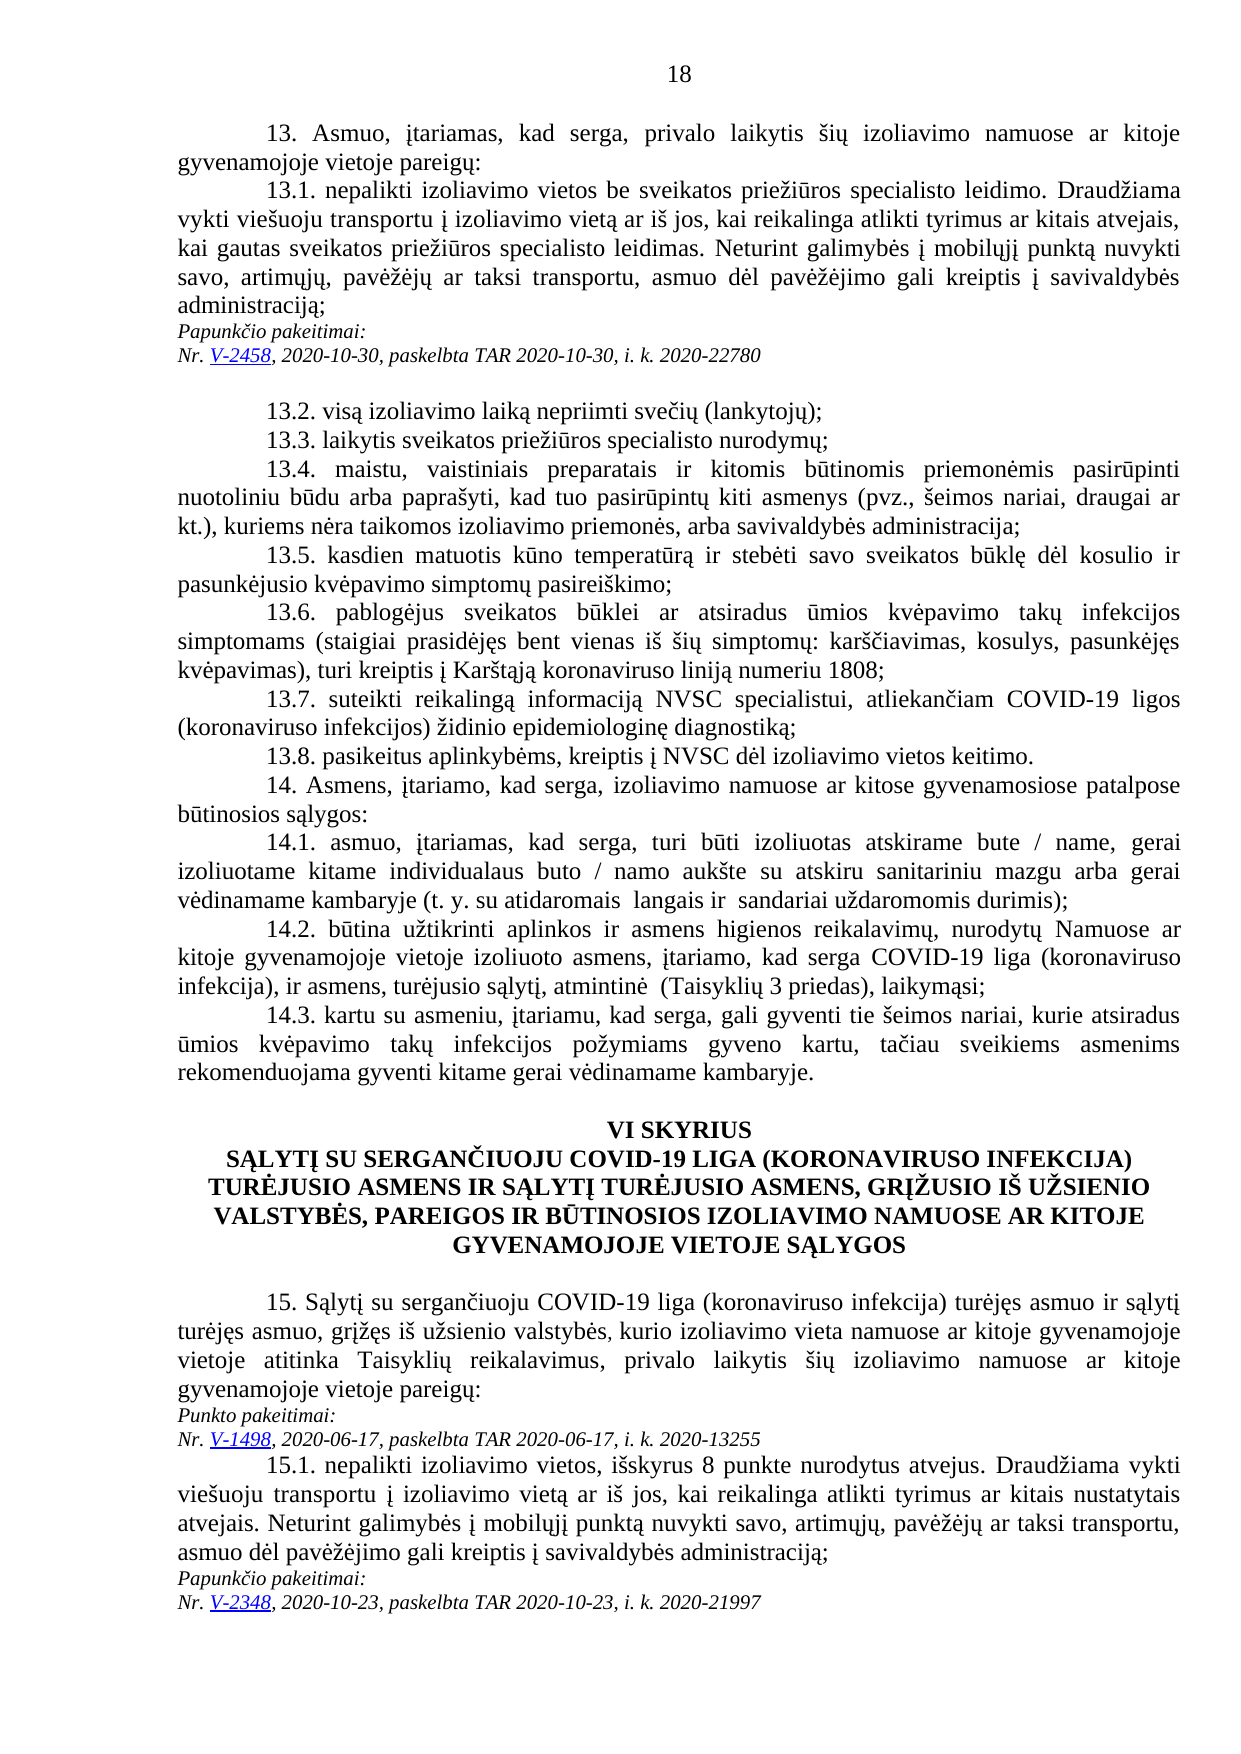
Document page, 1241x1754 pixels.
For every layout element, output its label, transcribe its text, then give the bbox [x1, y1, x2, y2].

text 15. Sąlytį su sergančiuoju COVID-19 liga (koronaviruso infekcija) turėjęs asmuo ir sąlytį turėjęs asmuo, grįžęs iš užsienio valstybės, kurio izoliavimo vieta namuose ar kitoje gyvenamojoje vietoje atitinka Taisyklių reikalavimus, privalo laikytis šių izoliavimo namuose ar kitoje gyvenamojoje vietoje pareigų: [177, 1287, 1181, 1402]
text 15.1. nepalikti izoliavimo vietos, išskyrus 8 punkte nurodytus atvejus. Draudžiama vykti viešuoju transportu į izoliavimo vietą ar iš jos, kai reikalinga atlikti tyrimus ar kitais nustatytais atvejais. Neturint galimybės į mobilųjį punktą nuvykti savo, artimųjų, pavėžėjų ar taksi transportu, asmuo dėl pavėžėjimo gali kreiptis į savivaldybės administraciją; [177, 1451, 1181, 1566]
text 13.8. pasikeitus aplinkybėms, kreiptis į NVSC dėl izoliavimo vietos keitimo. [177, 741, 1181, 770]
text 13.6. pablogėjus sveikatos būklei ar atsiradus ūmios kvėpavimo takų infekcijos simptomams (staigiai prasidėjęs bent vienas iš šių simptomų: karščiavimas, kosulys, pasunkėjęs kvėpavimas), turi kreiptis į Karštąją koronaviruso liniją numeriu 1808; [177, 597, 1181, 684]
text 13.3. laikytis sveikatos priežiūros specialisto nurodymų; [177, 425, 1181, 454]
text 14.3. kartu su asmeniu, įtariamu, kad serga, gali gyventi tie šeimos nariai, kurie atsiradus ūmios kvėpavimo takų infekcijos požymiams gyveno kartu, tačiau sveikiems asmenims rekomenduojama gyventi kitame gerai vėdinamame kambaryje. [177, 1000, 1181, 1086]
text 13. Asmuo, įtariamas, kad serga, privalo laikytis šių izoliavimo namuose ar kitoje gyvenamojoje vietoje pareigų: [177, 118, 1181, 176]
text 13.2. visą izoliavimo laiką nepriimti svečių (lankytojų); [177, 396, 1181, 425]
text Nr. V-1498, 2020-06-17, paskelbta TAR 2020-06-17, i. k. 2020-13255 [177, 1427, 1181, 1451]
text 13.4. maistu, vaistiniais preparatais ir kitomis būtinomis priemonėmis pasirūpinti nuotoliniu būdu arba paprašyti, kad tuo pasirūpintų kiti asmenys (pvz., šeimos nariai, draugai ar kt.), kuriems nėra taikomos izoliavimo priemonės, arba savivaldybės administracija; [177, 454, 1181, 540]
text 13.1. nepalikti izoliavimo vietos be sveikatos priežiūros specialisto leidimo. Draudžiama vykti viešuoju transportu į izoliavimo vietą ar iš jos, kai reikalinga atlikti tyrimus ar kitais atvejais, kai gautas sveikatos priežiūros specialisto leidimas. Neturint galimybės į mobilųjį punktą nuvykti savo, artimųjų, pavėžėjų ar taksi transportu, asmuo dėl pavėžėjimo gali kreiptis į savivaldybės administraciją; [177, 176, 1181, 319]
text sąlytį su sergančiuoju COVID-19 liga (koronaviruso infekcija) turėjusio ASMENS IR SĄLYTĮ TURĖJUSIO ASMENS, GRĮŽUSIO IŠ UŽSIENIO VALSTYBĖS, pareigos IR BŪTINOSIOS IZOLIAVIMO namuose ar kitoje gyvenamoJOje vietoje SĄLYGOS [177, 1144, 1181, 1259]
text Punkto pakeitimai: [177, 1402, 1181, 1427]
text 14.1. asmuo, įtariamas, kad serga, turi būti izoliuotas atskirame bute / name, gerai izoliuotame kitame individualaus buto / namo aukšte su atskiru sanitariniu mazgu arba gerai vėdinamame kambaryje (t. y. su atidaromais langais ir sandariai uždaromomis durimis); [177, 827, 1181, 914]
text 13.7. suteikti reikalingą informaciją NVSC specialistui, atliekančiam COVID-19 ligos (koronaviruso infekcijos) židinio epidemiologinę diagnostiką; [177, 684, 1181, 741]
text VI skyrius [177, 1115, 1181, 1144]
text 14. Asmens, įtariamo, kad serga, izoliavimo namuose ar kitose gyvenamosiose patalpose būtinosios sąlygos: [177, 770, 1181, 827]
text 14.2. būtina užtikrinti aplinkos ir asmens higienos reikalavimų, nurodytų Namuose ar kitoje gyvenamojoje vietoje izoliuoto asmens, įtariamo, kad serga COVID-19 liga (koronaviruso infekcija), ir asmens, turėjusio sąlytį, atmintinė (Taisyklių 3 priedas), laikymąsi; [177, 914, 1181, 1000]
text 13.5. kasdien matuotis kūno temperatūrą ir stebėti savo sveikatos būklę dėl kosulio ir pasunkėjusio kvėpavimo simptomų pasireiškimo; [177, 540, 1181, 597]
text Papunkčio pakeitimai: [177, 319, 1181, 343]
text Nr. V-2348, 2020-10-23, paskelbta TAR 2020-10-23, i. k. 2020-21997 [177, 1590, 1181, 1614]
text Papunkčio pakeitimai: [177, 1566, 1181, 1590]
text Nr. V-2458, 2020-10-30, paskelbta TAR 2020-10-30, i. k. 2020-22780 [177, 343, 1181, 367]
